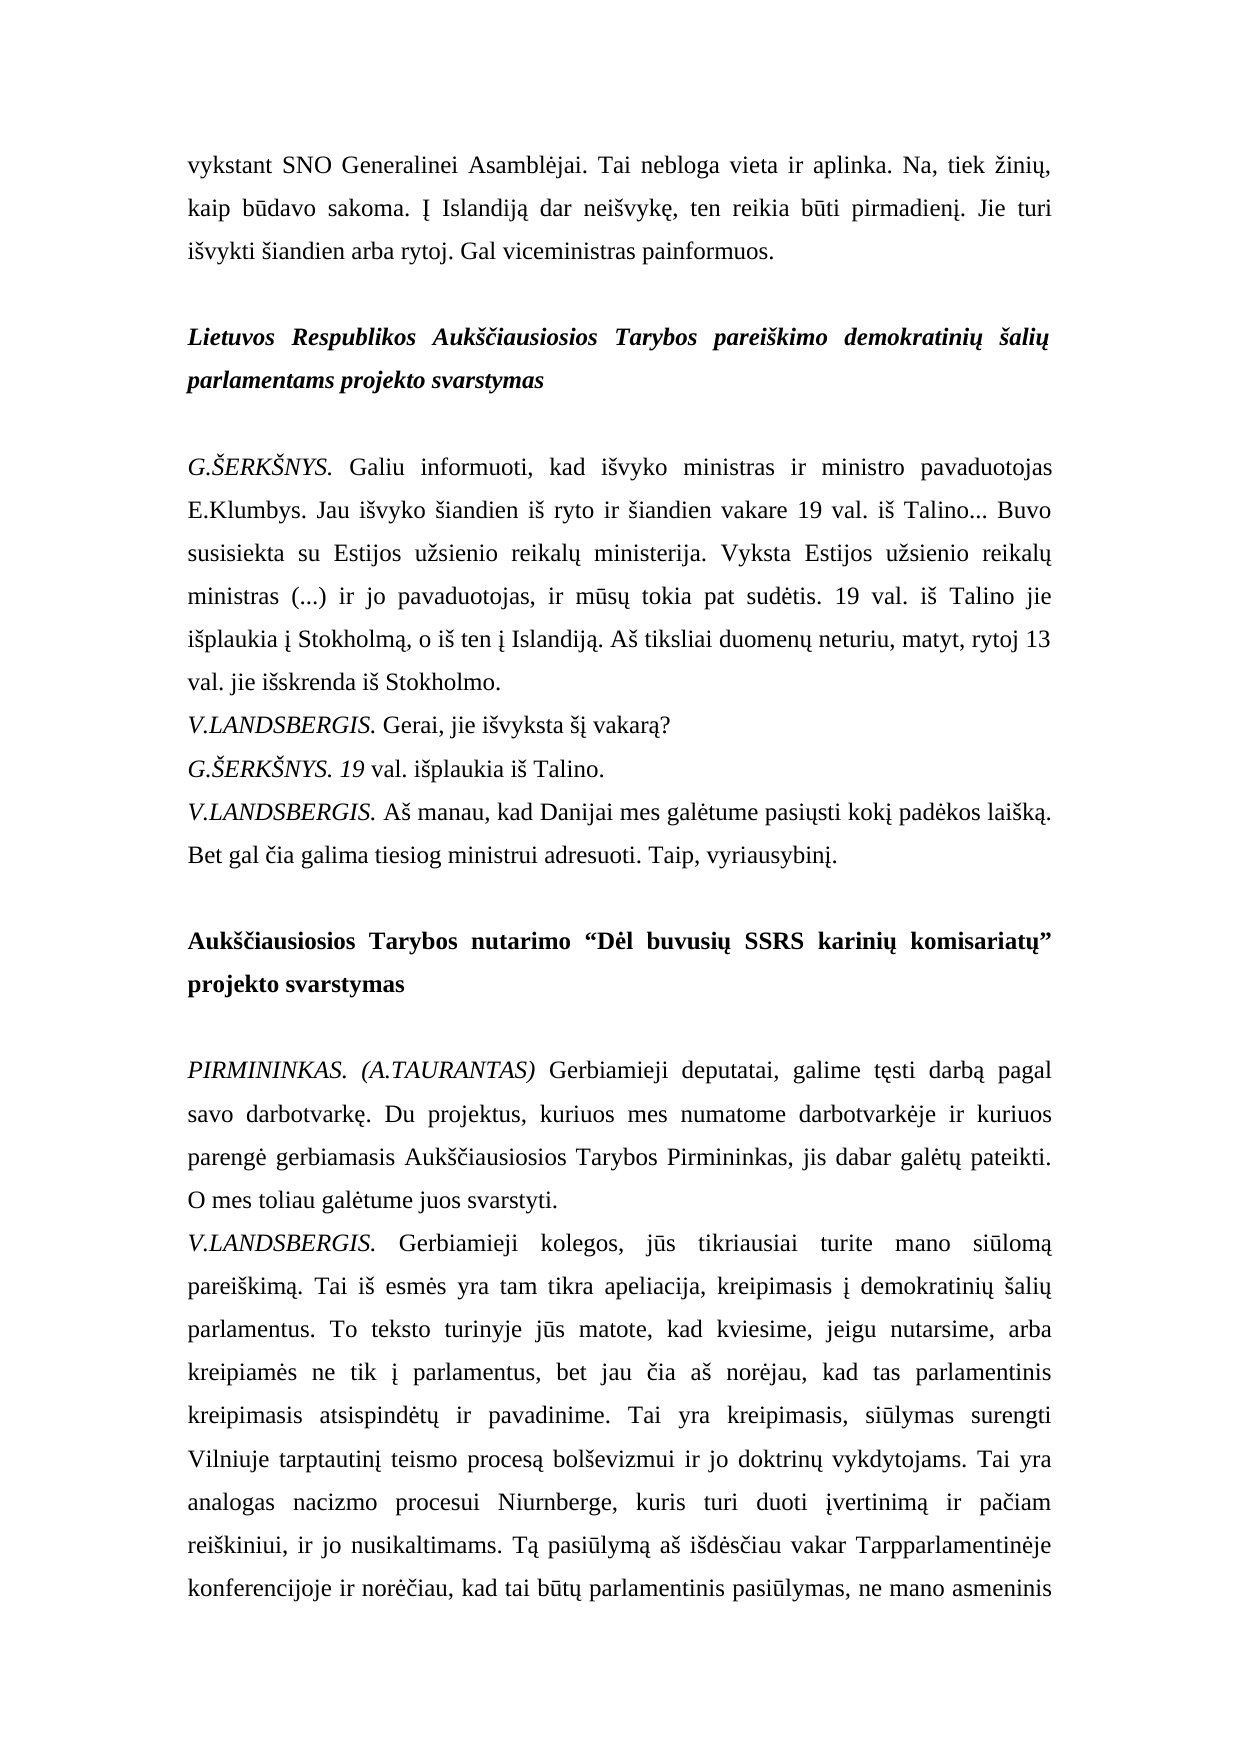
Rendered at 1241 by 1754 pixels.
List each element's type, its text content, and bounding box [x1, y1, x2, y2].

text G.ŠERKŠNYS. 19 val. išplaukia iš Talino. [187, 754, 1053, 782]
text vykstant SNO Generalinei Asamblėjai. Tai nebloga vieta ir aplinka. Na, tiek žinių, kaip būdavo sakoma. Į Islandiją dar neišvykę, ten reikia būti pirmadienį. Jie turi išvykti šiandien arba rytoj. Gal viceministras painformuos. [187, 150, 1053, 265]
subtitle Aukščiausiosios Tarybos nutarimo “Dėl buvusių SSRS karinių komisariatų” projekto svarstymas [187, 926, 1053, 998]
text V.LANDSBERGIS. Aš manau, kad Danijai mes galėtume pasiųsti kokį padėkos laišką. Bet gal čia galima tiesiog ministrui adresuoti. Taip, vyriausybinį. [187, 797, 1053, 869]
text G.ŠERKŠNYS. Galiu informuoti, kad išvyko ministras ir ministro pavaduotojas E.Klumbys. Jau išvyko šiandien iš ryto ir šiandien vakare 19 val. iš Talino... Buvo susisiekta su Estijos užsienio reikalų ministerija. Vyksta Estijos užsienio reikalų ministras (...) ir jo pavaduotojas, ir mūsų tokia pat sudėtis. 19 val. iš Talino jie išplaukia į Stokholmą, o iš ten į Islandiją. Aš tiksliai duomenų neturiu, matyt, rytoj 13 val. jie išskrenda iš Stokholmo. [187, 452, 1053, 696]
text Lietuvos Respublikos Aukščiausiosios Tarybos pareiškimo demokratinių šalių parlamentams projekto svarstymas [187, 322, 1053, 394]
text V.LANDSBERGIS. Gerbiamieji kolegos, jūs tikriausiai turite mano siūlomą pareiškimą. Tai iš esmės yra tam tikra apeliacija, kreipimasis į demokratinių šalių parlamentus. To teksto turinyje jūs matote, kad kviesime, jeigu nutarsime, arba kreipiamės ne tik į parlamentus, bet jau čia aš norėjau, kad tas parlamentinis kreipimasis atsispindėtų ir pavadinime. Tai yra kreipimasis, siūlymas surengti Vilniuje tarptautinį teismo procesą bolševizmui ir jo doktrinų vykdytojams. Tai yra analogas nacizmo procesui Niurnberge, kuris turi duoti įvertinimą ir pačiam reiškiniui, ir jo nusikaltimams. Tą pasiūlymą aš išdėsčiau vakar Tarpparlamentinėje konferencijoje ir norėčiau, kad tai būtų parlamentinis pasiūlymas, ne mano asmeninis [187, 1228, 1053, 1602]
text PIRMININKAS. (A.TAURANTAS) Gerbiamieji deputatai, galime tęsti darbą pagal savo darbotvarkę. Du projektus, kuriuos mes numatome darbotvarkėje ir kuriuos parengė gerbiamasis Aukščiausiosios Tarybos Pirmininkas, jis dabar galėtų pateikti. O mes toliau galėtume juos svarstyti. [187, 1056, 1053, 1214]
text V.LANDSBERGIS. Gerai, jie išvyksta šį vakarą? [187, 711, 1053, 739]
